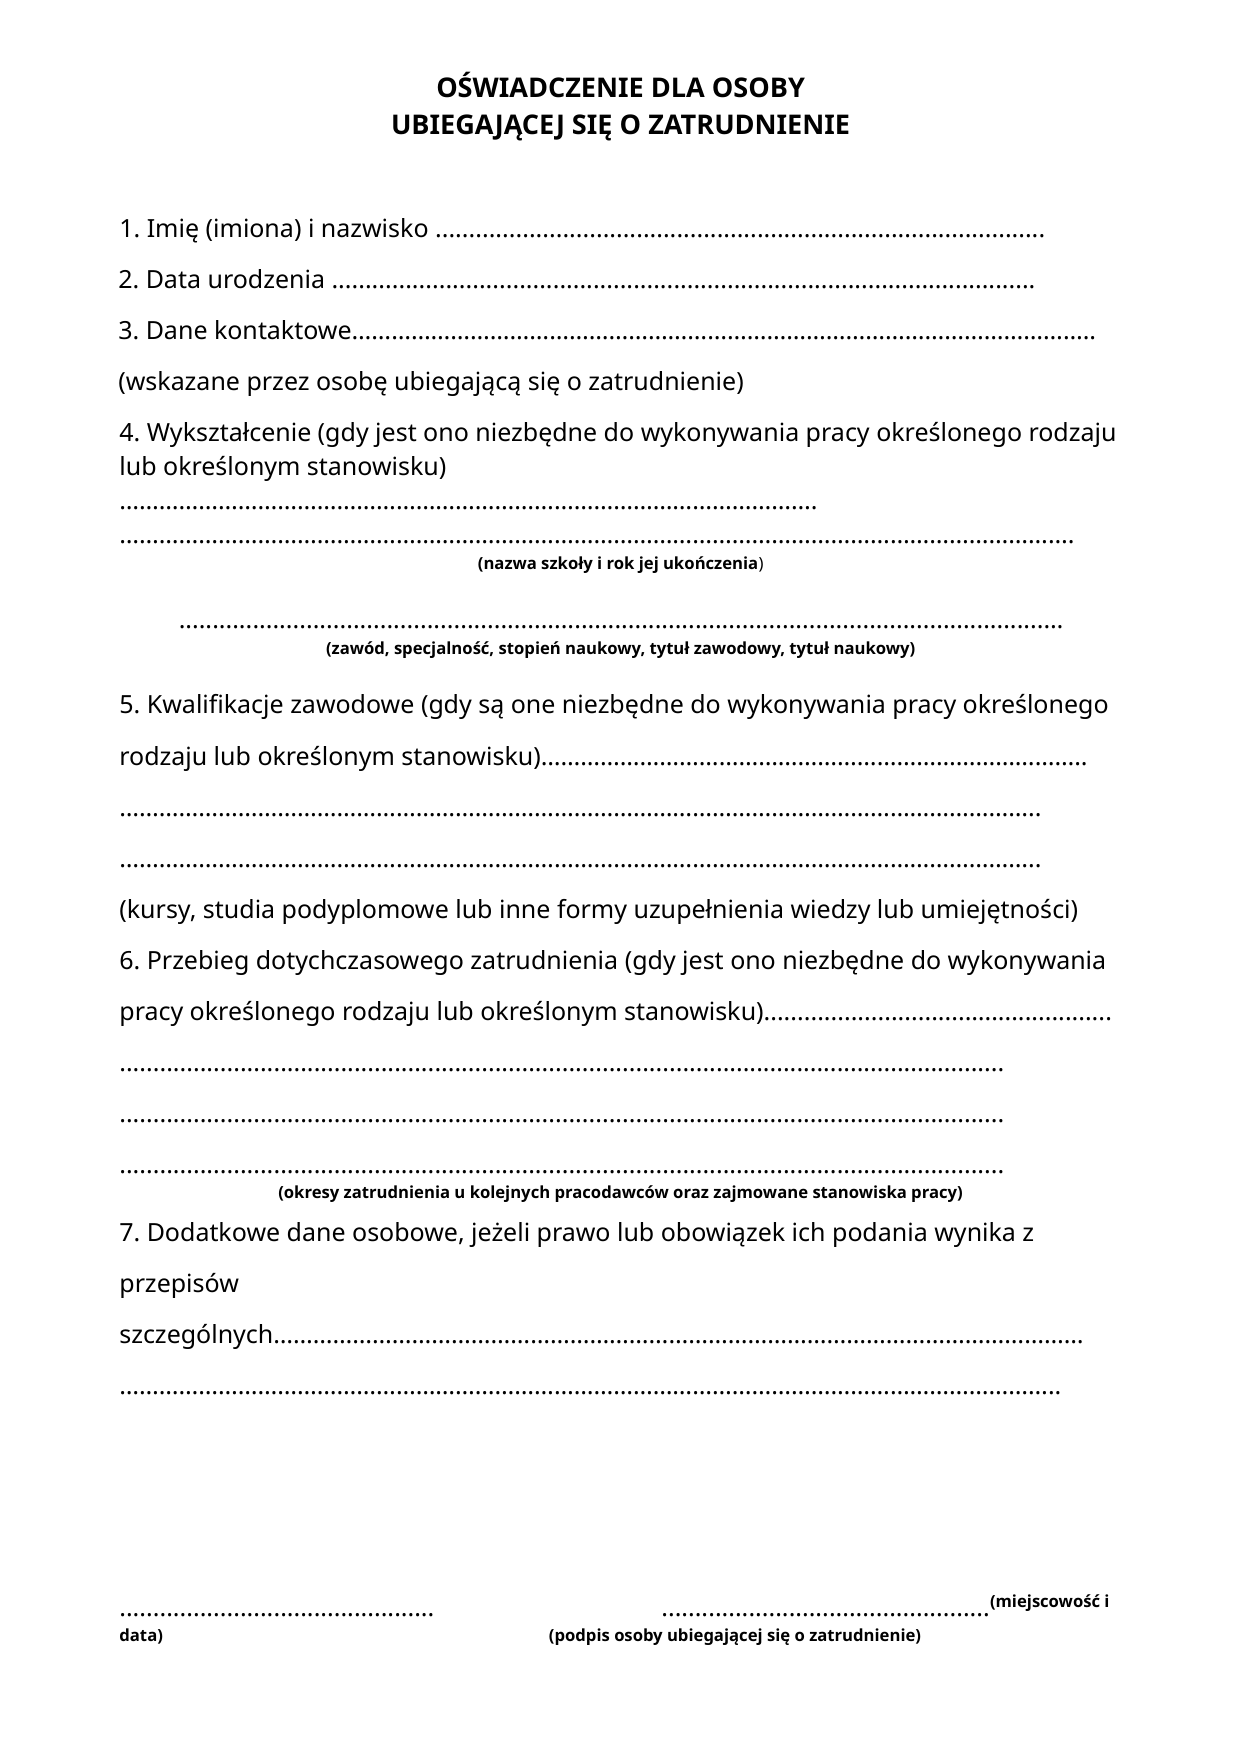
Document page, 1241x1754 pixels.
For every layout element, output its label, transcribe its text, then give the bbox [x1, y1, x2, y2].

text (kursy, studia podyplomowe lub inne formy uzupełnienia wiedzy lub umiejętności) [119, 891, 1122, 925]
text UBIEGAJĄCEJ SIĘ O ZATRUDNIENIE [119, 106, 1122, 142]
text ………………………………………………………………………………………………………………………….. [119, 840, 1122, 874]
text (nazwa szkoły i rok jej ukończenia) [119, 551, 1122, 585]
text 3. Dane kontaktowe………………………………………………………………………………………………….. [118, 313, 1122, 347]
text .................................................................................................................................... [119, 1096, 1122, 1129]
text …………………………………………………………………………………………………………………………….. [119, 1368, 1122, 1402]
text ………………………………………………………………………………………………………………………………. [119, 517, 1122, 551]
text (wskazane przez osobę ubiegającą się o zatrudnienie) [118, 364, 1122, 398]
text OŚWIADCZENIE DLA OSOBY [119, 69, 1122, 106]
text 1. Imię (imiona) i nazwisko ........................................................................................... [119, 211, 1122, 245]
text 5. Kwalifikacje zawodowe (gdy są one niezbędne do wykonywania pracy określonego rodzaju lub określonym stanowisku)……………………………………………………………………….. [119, 687, 1122, 772]
text ............................................... .................................................(miejscowość i data) (podpis osoby ubiegającej się o zatrudnienie) [119, 1589, 1122, 1657]
text 6. Przebieg dotychczasowego zatrudnienia (gdy jest ono niezbędne do wykonywania pracy określonego rodzaju lub określonym stanowisku)..............................…................... [119, 942, 1122, 1027]
text 7. Dodatkowe dane osobowe, jeżeli prawo lub obowiązek ich podania wynika z przepisów szczególnych…………………………………………………………………………………………………………… [119, 1215, 1122, 1351]
text .................................................................................................................................... [119, 1044, 1122, 1078]
text 4. Wykształcenie (gdy jest ono niezbędne do wykonywania pracy określonego rodzaju lub określonym stanowisku)……………………………………………………………………………………………. [119, 415, 1122, 517]
text .................................................................................................................................… [119, 602, 1122, 636]
text 2. Data urodzenia ......................................................................................................... [118, 262, 1122, 296]
text .................................................................................................................................... [119, 1147, 1122, 1181]
text (zawód, specjalność, stopień naukowy, tytuł zawodowy, tytuł naukowy) [119, 636, 1122, 670]
text ………………………………………………………………………………………………………………………….. [119, 789, 1122, 823]
text (okresy zatrudnienia u kolejnych pracodawców oraz zajmowane stanowiska pracy) [119, 1181, 1122, 1215]
